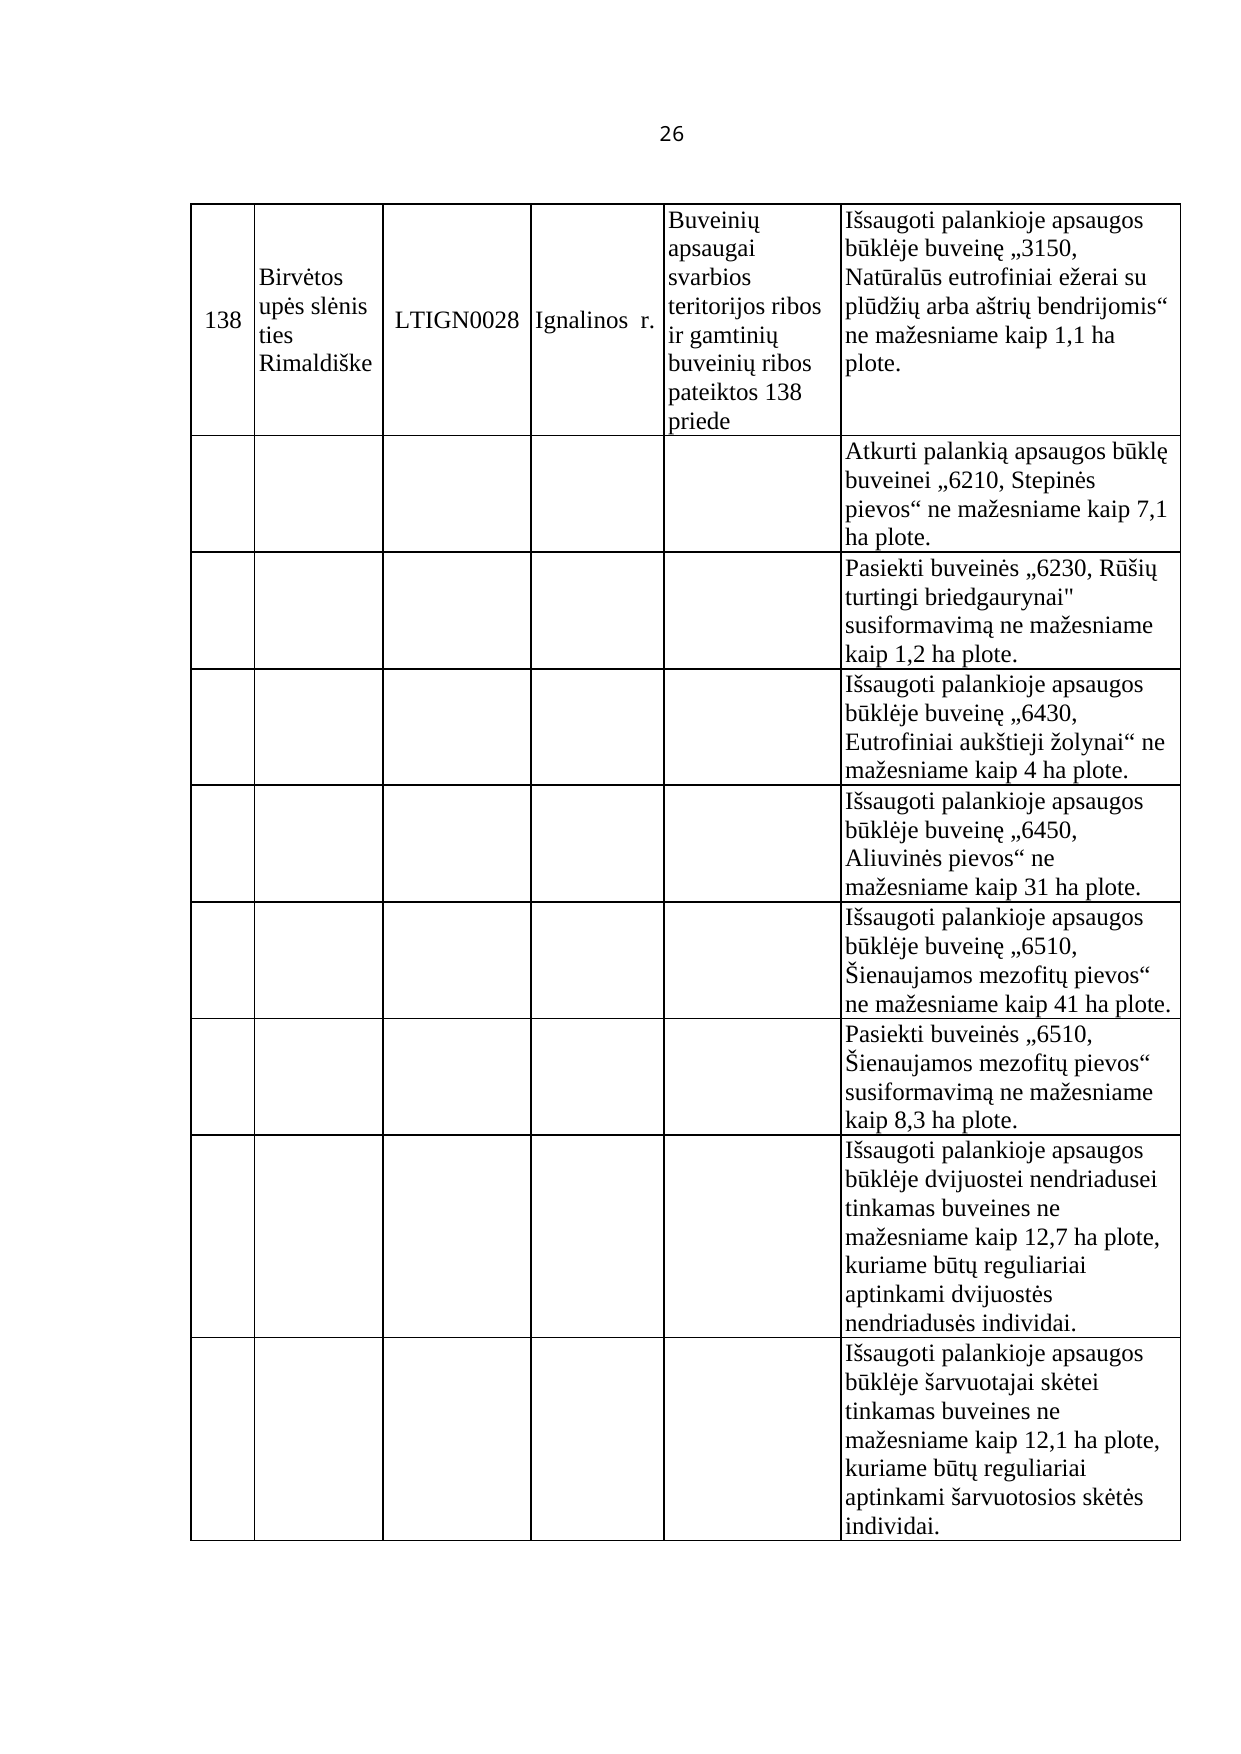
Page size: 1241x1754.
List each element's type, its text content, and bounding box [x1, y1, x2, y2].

table_cell [384, 553, 530, 668]
table_cell [384, 786, 530, 901]
table_cell [384, 1338, 530, 1540]
table_cell [665, 436, 840, 551]
table_cell [384, 1136, 530, 1337]
table_cell [255, 436, 382, 551]
table_cell [384, 903, 530, 1017]
table_cell [384, 436, 530, 551]
table_cell [192, 1019, 254, 1134]
table_cell Išsaugoti palankioje apsaugos būklėje dvijuostei nendriadusei tinkamas buveines ne mažesniame kaip 12,7 ha plote, kuriame būtų reguliariai aptinkami dvijuostės nendriadusės individai. [842, 1136, 1180, 1337]
table_cell [532, 670, 663, 784]
table_cell [665, 1136, 840, 1337]
table_cell [665, 1019, 840, 1134]
table_cell Išsaugoti palankioje apsaugos būklėje šarvuotajai skėtei tinkamas buveines ne mažesniame kaip 12,1 ha plote, kuriame būtų reguliariai aptinkami šarvuotosios skėtės individai. [842, 1338, 1180, 1540]
table_header Išsaugoti palankioje apsaugos būklėje buveinę „3150, Natūralūs eutrofiniai ežerai su plūdžių arba aštrių bendrijomis“ ne mažesniame kaip 1,1 ha plote. [842, 205, 1180, 435]
table_cell [532, 553, 663, 668]
table_header LTIGN0028 [384, 205, 530, 435]
table_cell [532, 1019, 663, 1134]
table_cell Išsaugoti palankioje apsaugos būklėje buveinę „6430, Eutrofiniai aukštieji žolynai“ ne mažesniame kaip 4 ha plote. [842, 670, 1180, 784]
table_cell [255, 553, 382, 668]
table_cell [255, 1019, 382, 1134]
table_cell Pasiekti buveinės „6230, Rūšių turtingi briedgaurynai" susiformavimą ne mažesniame kaip 1,2 ha plote. [842, 553, 1180, 668]
table_cell [192, 903, 254, 1017]
table_cell Išsaugoti palankioje apsaugos būklėje buveinę „6510, Šienaujamos mezofitų pievos“ ne mažesniame kaip 41 ha plote. [842, 903, 1180, 1017]
table_cell [665, 1338, 840, 1540]
table_header Birvėtos upės slėnis ties Rimaldiške [255, 205, 382, 435]
table_cell [255, 1136, 382, 1337]
table_cell [255, 1338, 382, 1540]
table_cell [255, 903, 382, 1017]
table_header Buveinių apsaugai svarbios teritorijos ribos ir gamtinių buveinių ribos pateiktos 138 priede [665, 205, 840, 435]
table_cell [665, 786, 840, 901]
table_cell [192, 670, 254, 784]
table_cell [192, 553, 254, 668]
table_cell Atkurti palankią apsaugos būklę buveinei „6210, Stepinės pievos“ ne mažesniame kaip 7,1 ha plote. [842, 436, 1180, 551]
table_cell [384, 1019, 530, 1134]
table_cell [665, 553, 840, 668]
table_cell [255, 670, 382, 784]
table_cell [665, 670, 840, 784]
table_cell [532, 903, 663, 1017]
table_cell Pasiekti buveinės „6510, Šienaujamos mezofitų pievos“ susiformavimą ne mažesniame kaip 8,3 ha plote. [842, 1019, 1180, 1134]
table_cell [384, 670, 530, 784]
table_cell [192, 1338, 254, 1540]
table_cell [192, 1136, 254, 1337]
table_cell Išsaugoti palankioje apsaugos būklėje buveinę „6450, Aliuvinės pievos“ ne mažesniame kaip 31 ha plote. [842, 786, 1180, 901]
table_cell [532, 1136, 663, 1337]
table_header 138 [192, 205, 254, 435]
table_cell [192, 786, 254, 901]
table_cell [192, 436, 254, 551]
table_cell [532, 1338, 663, 1540]
table_cell [532, 786, 663, 901]
table_cell [532, 436, 663, 551]
table_cell [255, 786, 382, 901]
table_header Ignalinos r. [532, 205, 663, 435]
table_cell [665, 903, 840, 1017]
